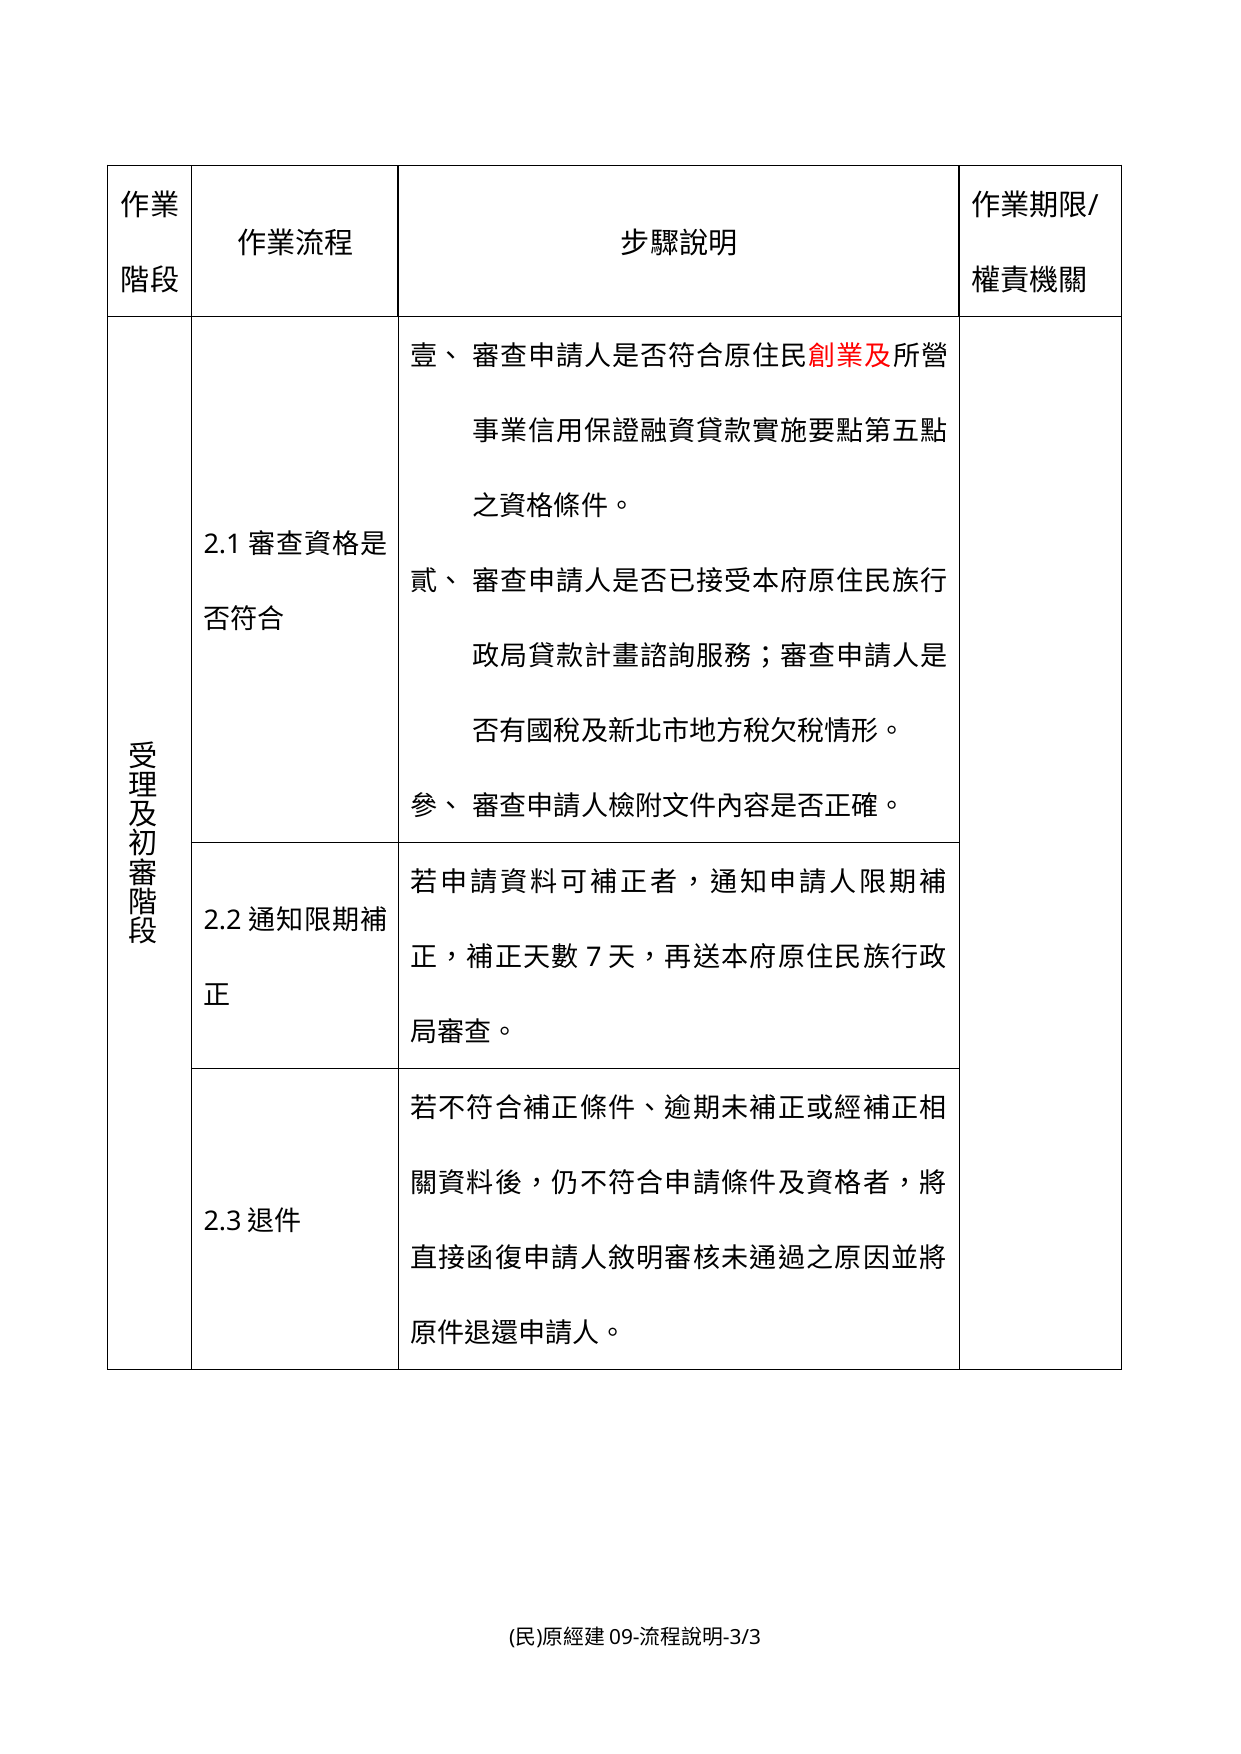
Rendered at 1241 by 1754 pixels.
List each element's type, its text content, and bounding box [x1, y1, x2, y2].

table_cell 2.1審查資格是否符合 [192, 317, 398, 842]
table_header 步驟說明 [399, 166, 958, 316]
table_header 作業期限/ 權責機關 [960, 166, 1121, 316]
table_cell 審查申請人是否符合原住民創業及所營事業信用保證融資貸款實施要點第五點之資格條件。 審查申請人是否已接受本府原住民族行政局貸款計畫諮詢服務；審查申請人是否有國稅及新北市地方稅欠稅情形。 審查申請人檢附文件內容是否正確。 [399, 317, 959, 842]
table_cell 2.3退件 [192, 1069, 398, 1369]
table_header 作業階段 [108, 166, 191, 316]
table_cell 受理及初審階段 [108, 317, 191, 1369]
table_cell 2.2通知限期補正 [192, 843, 398, 1068]
table_cell 若不符合補正條件、逾期未補正或經補正相關資料後，仍不符合申請條件及資格者，將直接函復申請人敘明審核未通過之原因並將原件退還申請人。 [399, 1069, 959, 1369]
table_header 作業流程 [192, 166, 397, 316]
table_cell [960, 317, 1121, 1369]
table_cell 若申請資料可補正者，通知申請人限期補正，補正天數7天，再送本府原住民族行政局審查。 [399, 843, 959, 1068]
